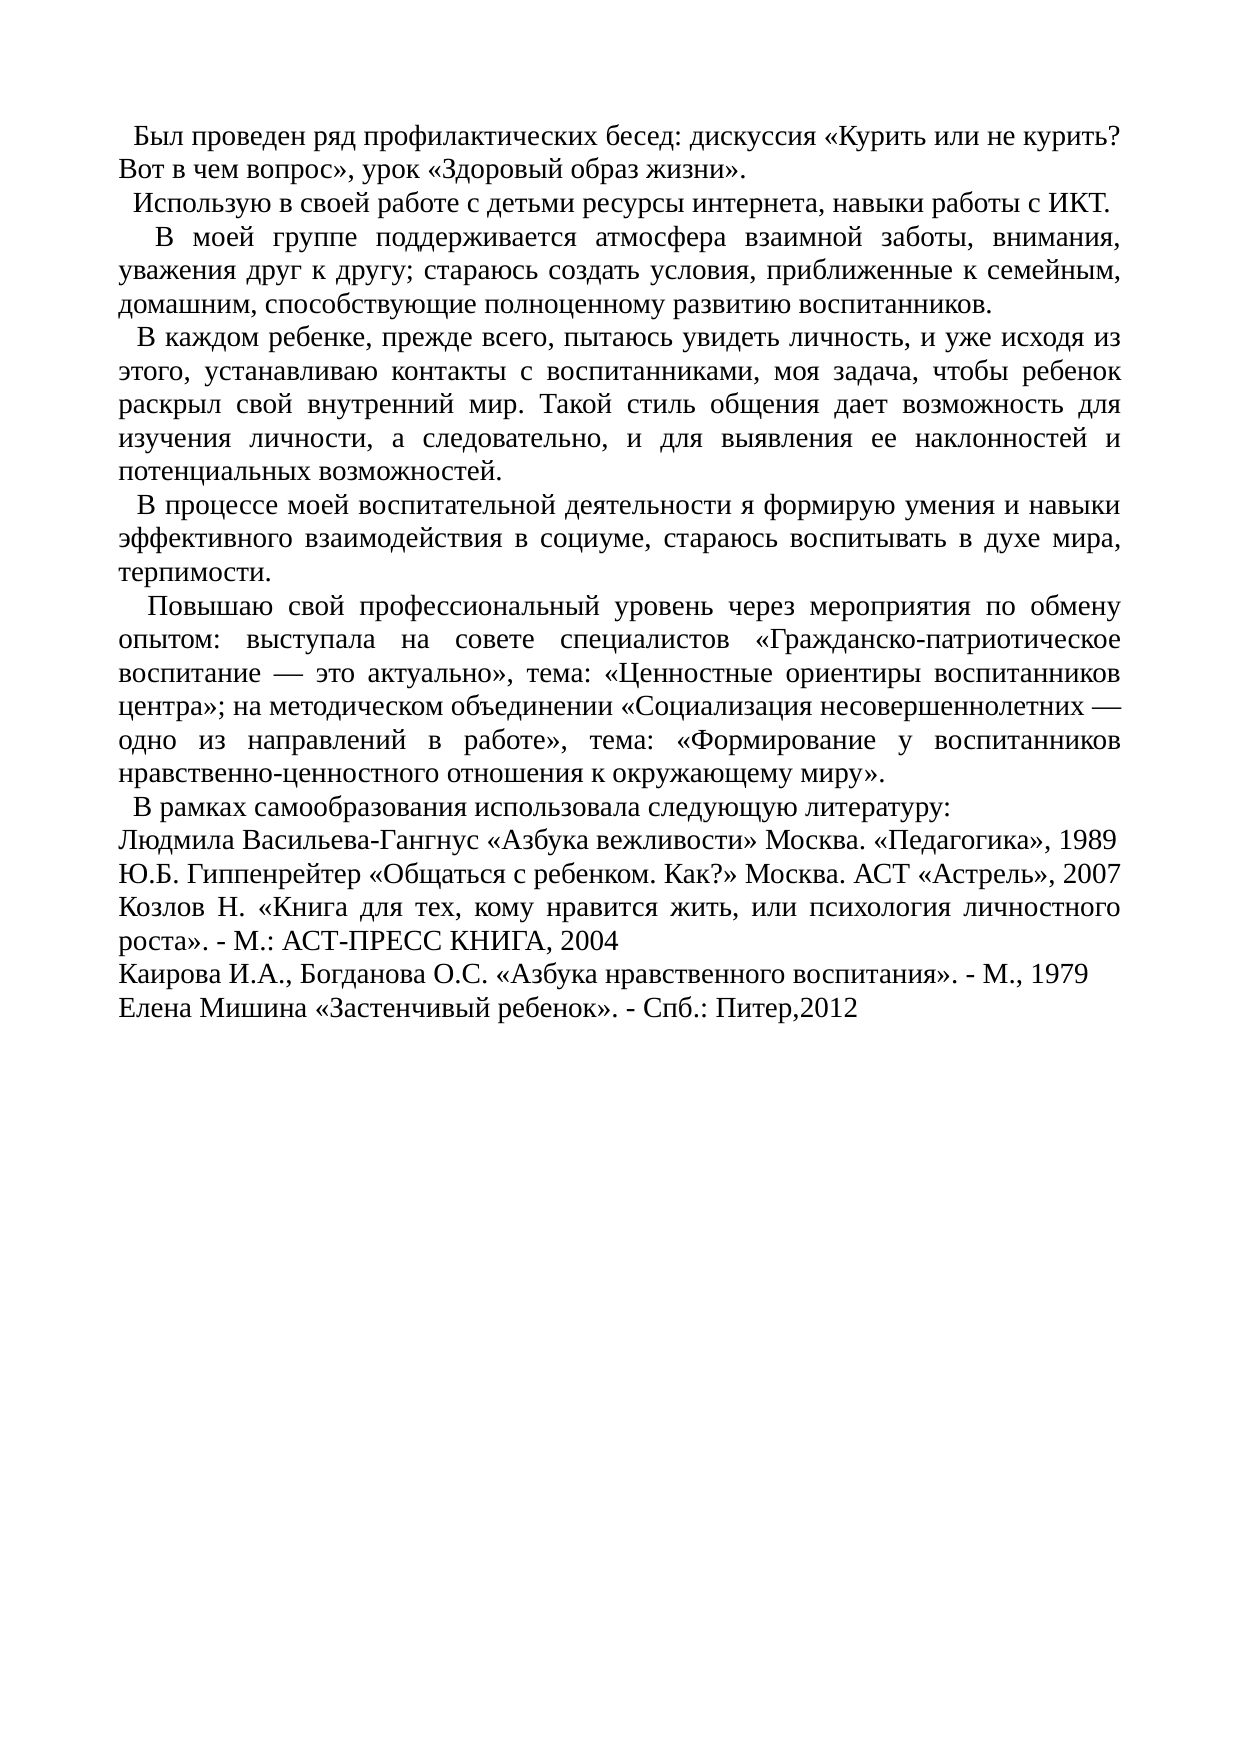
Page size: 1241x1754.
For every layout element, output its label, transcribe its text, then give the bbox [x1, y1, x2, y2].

text В рамках самообразования использовала следующую литературу: [118, 789, 1122, 822]
text Козлов Н. «Книга для тех, кому нравится жить, или психология личностного роста». - М.: АСТ-ПРЕСС КНИГА, 2004 [118, 889, 1122, 957]
text Каирова И.А., Богданова О.С. «Азбука нравственного воспитания». - М., 1979 [118, 957, 1122, 990]
text В моей группе поддерживается атмосфера взаимной заботы, внимания, уважения друг к другу; стараюсь создать условия, приближенные к семейным, домашним, способствующие полноценному развитию воспитанников. [118, 219, 1122, 319]
text В процессе моей воспитательной деятельности я формирую умения и навыки эффективного взаимодействия в социуме, стараюсь воспитывать в духе мира, терпимости. [118, 487, 1122, 588]
text Был проведен ряд профилактических бесед: дискуссия «Курить или не курить? Вот в чем вопрос», урок «Здоровый образ жизни». [118, 118, 1122, 185]
text Повышаю свой профессиональный уровень через мероприятия по обмену опытом: выступала на совете специалистов «Гражданско-патриотическое воспитание — это актуально», тема: «Ценностные ориентиры воспитанников центра»; на методическом объединении «Социализация несовершеннолетних — одно из направлений в работе», тема: «Формирование у воспитанников нравственно-ценностного отношения к окружающему миру». [118, 588, 1122, 789]
text Елена Мишина «Застенчивый ребенок». - Спб.: Питер,2012 [118, 990, 1122, 1024]
text Людмила Васильева-Гангнус «Азбука вежливости» Москва. «Педагогика», 1989 [118, 822, 1122, 856]
text Ю.Б. Гиппенрейтер «Общаться с ребенком. Как?» Москва. АСТ «Астрель», 2007 [118, 856, 1122, 889]
text Использую в своей работе с детьми ресурсы интернета, навыки работы с ИКТ. [118, 185, 1122, 219]
text В каждом ребенке, прежде всего, пытаюсь увидеть личность, и уже исходя из этого, устанавливаю контакты с воспитанниками, моя задача, чтобы ребенок раскрыл свой внутренний мир. Такой стиль общения дает возможность для изучения личности, а следовательно, и для выявления ее наклонностей и потенциальных возможностей. [118, 319, 1122, 487]
